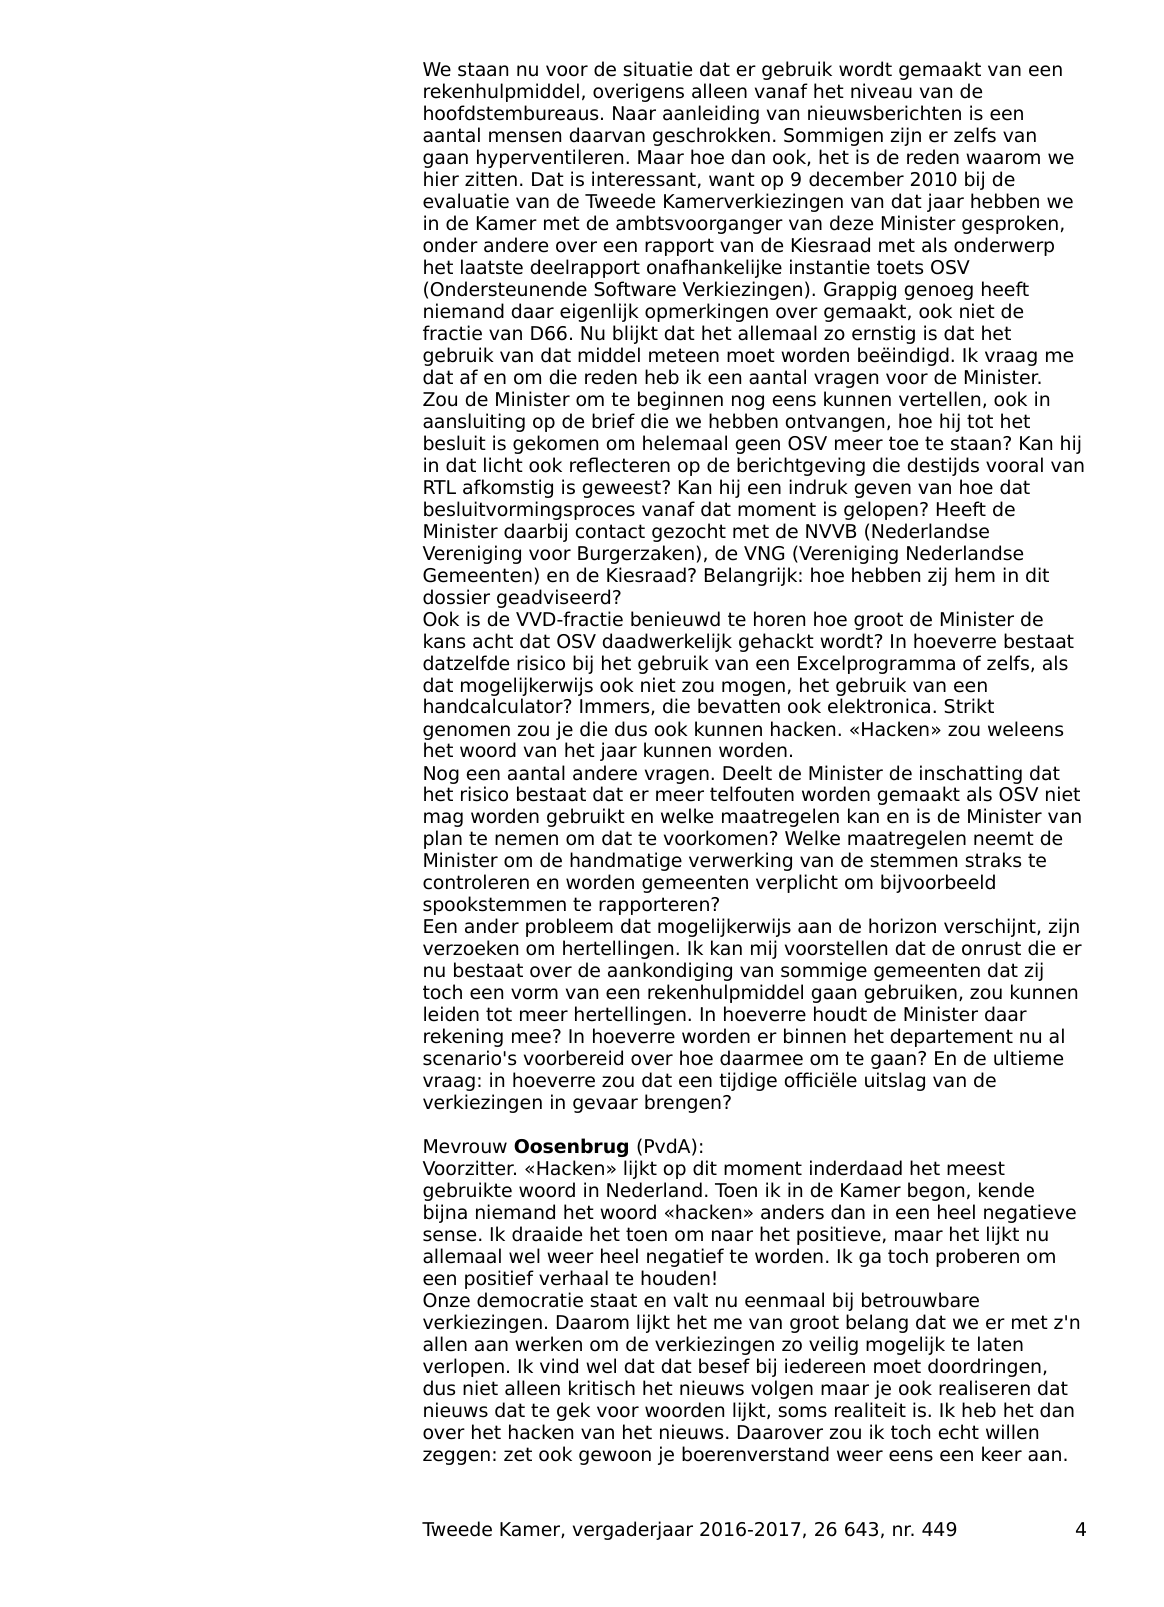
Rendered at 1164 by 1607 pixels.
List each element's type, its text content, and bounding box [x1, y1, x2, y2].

text Mevrouw Oosenbrug (PvdA): [422, 1136, 1087, 1158]
text Een ander probleem dat mogelijkerwijs aan de horizon verschijnt, zijn verzoeken om hertellingen. Ik kan mij voorstellen dat de onrust die er nu bestaat over de aankondiging van sommige gemeenten dat zij toch een vorm van een rekenhulpmiddel gaan gebruiken, zou kunnen leiden tot meer hertellingen. In hoeverre houdt de Minister daar rekening mee? In hoeverre worden er binnen het departement nu al scenario's voorbereid over hoe daarmee om te gaan? En de ultieme vraag: in hoeverre zou dat een tijdige officiële uitslag van de verkiezingen in gevaar brengen? [422, 916, 1087, 1114]
text Onze democratie staat en valt nu eenmaal bij betrouwbare verkiezingen. Daarom lijkt het me van groot belang dat we er met z'n allen aan werken om de verkiezingen zo veilig mogelijk te laten verlopen. Ik vind wel dat dat besef bij iedereen moet doordringen, dus niet alleen kritisch het nieuws volgen maar je ook realiseren dat nieuws dat te gek voor woorden lijkt, soms realiteit is. Ik heb het dan over het hacken van het nieuws. Daarover zou ik toch echt willen zeggen: zet ook gewoon je boerenverstand weer eens een keer aan. [422, 1290, 1087, 1466]
text Nog een aantal andere vragen. Deelt de Minister de inschatting dat het risico bestaat dat er meer telfouten worden gemaakt als OSV niet mag worden gebruikt en welke maatregelen kan en is de Minister van plan te nemen om dat te voorkomen? Welke maatregelen neemt de Minister om de handmatige verwerking van de stemmen straks te controleren en worden gemeenten verplicht om bijvoorbeeld spookstemmen te rapporteren? [422, 762, 1087, 916]
text Ook is de VVD-fractie benieuwd te horen hoe groot de Minister de kans acht dat OSV daadwerkelijk gehackt wordt? In hoeverre bestaat datzelfde risico bij het gebruik van een Excelprogramma of zelfs, als dat mogelijkerwijs ook niet zou mogen, het gebruik van een handcalculator? Immers, die bevatten ook elektronica. Strikt genomen zou je die dus ook kunnen hacken. «Hacken» zou weleens het woord van het jaar kunnen worden. [422, 608, 1087, 762]
text Voorzitter. «Hacken» lijkt op dit moment inderdaad het meest gebruikte woord in Nederland. Toen ik in de Kamer begon, kende bijna niemand het woord «hacken» anders dan in een heel negatieve sense. Ik draaide het toen om naar het positieve, maar het lijkt nu allemaal wel weer heel negatief te worden. Ik ga toch proberen om een positief verhaal te houden! [422, 1158, 1087, 1290]
text We staan nu voor de situatie dat er gebruik wordt gemaakt van een rekenhulpmiddel, overigens alleen vanaf het niveau van de hoofdstembureaus. Naar aanleiding van nieuwsberichten is een aantal mensen daarvan geschrokken. Sommigen zijn er zelfs van gaan hyperventileren. Maar hoe dan ook, het is de reden waarom we hier zitten. Dat is interessant, want op 9 december 2010 bij de evaluatie van de Tweede Kamerverkiezingen van dat jaar hebben we in de Kamer met de ambtsvoorganger van deze Minister gesproken, onder andere over een rapport van de Kiesraad met als onderwerp het laatste deelrapport onafhankelijke instantie toets OSV (Ondersteunende Software Verkiezingen). Grappig genoeg heeft niemand daar eigenlijk opmerkingen over gemaakt, ook niet de fractie van D66. Nu blijkt dat het allemaal zo ernstig is dat het gebruik van dat middel meteen moet worden beëindigd. Ik vraag me dat af en om die reden heb ik een aantal vragen voor de Minister. [422, 59, 1087, 389]
text Zou de Minister om te beginnen nog eens kunnen vertellen, ook in aansluiting op de brief die we hebben ontvangen, hoe hij tot het besluit is gekomen om helemaal geen OSV meer toe te staan? Kan hij in dat licht ook reflecteren op de berichtgeving die destijds vooral van RTL afkomstig is geweest? Kan hij een indruk geven van hoe dat besluitvormingsproces vanaf dat moment is gelopen? Heeft de Minister daarbij contact gezocht met de NVVB (Nederlandse Vereniging voor Burgerzaken), de VNG (Vereniging Nederlandse Gemeenten) en de Kiesraad? Belangrijk: hoe hebben zij hem in dit dossier geadviseerd? [422, 389, 1087, 608]
